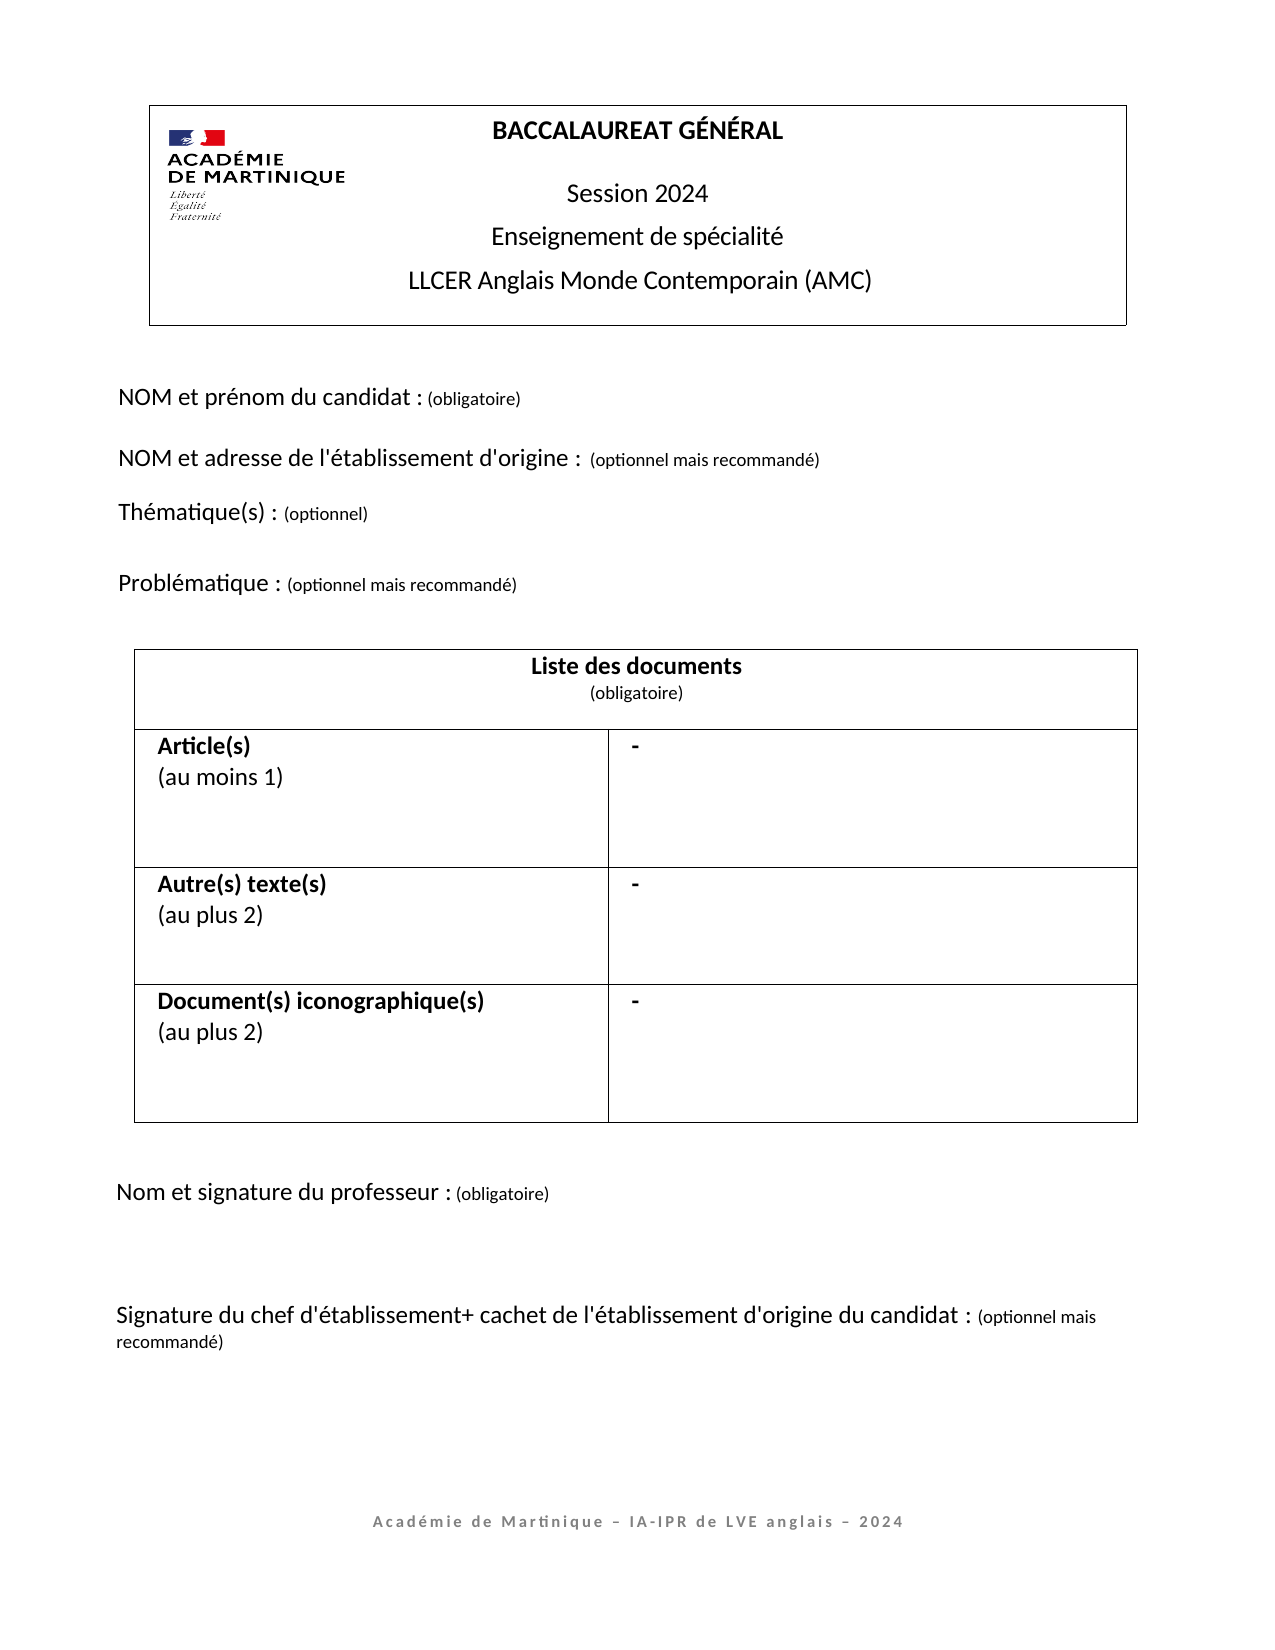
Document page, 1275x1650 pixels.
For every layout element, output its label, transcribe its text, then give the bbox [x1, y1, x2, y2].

text BACCALAUREAT GÉNÉRAL [158, 114, 1117, 166]
text [158, 176, 167, 209]
text Nom et signature du professeur : (obligatoire) [116, 1176, 1183, 1207]
text Problématique : (optionnel mais recommandé) [118, 568, 1183, 598]
text NOM et prénom du candidat : (obligatoire) [118, 381, 1183, 412]
table_cell Autre(s) texte(s) (au plus 2) [135, 868, 608, 983]
text Thématique(s) : (optionnel) [118, 496, 1183, 527]
picture [167, 130, 345, 220]
table_cell Document(s) iconographique(s) (au plus 2) [135, 985, 608, 1122]
table_cell - [609, 868, 1137, 983]
table_cell - [609, 985, 1137, 1122]
text NOM et adresse de l'établissement d'origine : (optionnel mais recommandé) [118, 442, 1183, 473]
text Session 2024 [345, 176, 1117, 209]
table_header Liste des documents (obligatoire) [135, 650, 1137, 729]
table_cell - [609, 730, 1137, 867]
text LLCER Anglais Monde Contemporain (AMC) [158, 263, 1117, 296]
text Enseignement de spécialité [158, 219, 1117, 253]
table_cell Article(s) (au moins 1) [135, 730, 608, 867]
text Signature du chef d'établissement+ cachet de l'établissement d'origine du candidat : (optionnel mais recommandé) [116, 1299, 1183, 1353]
